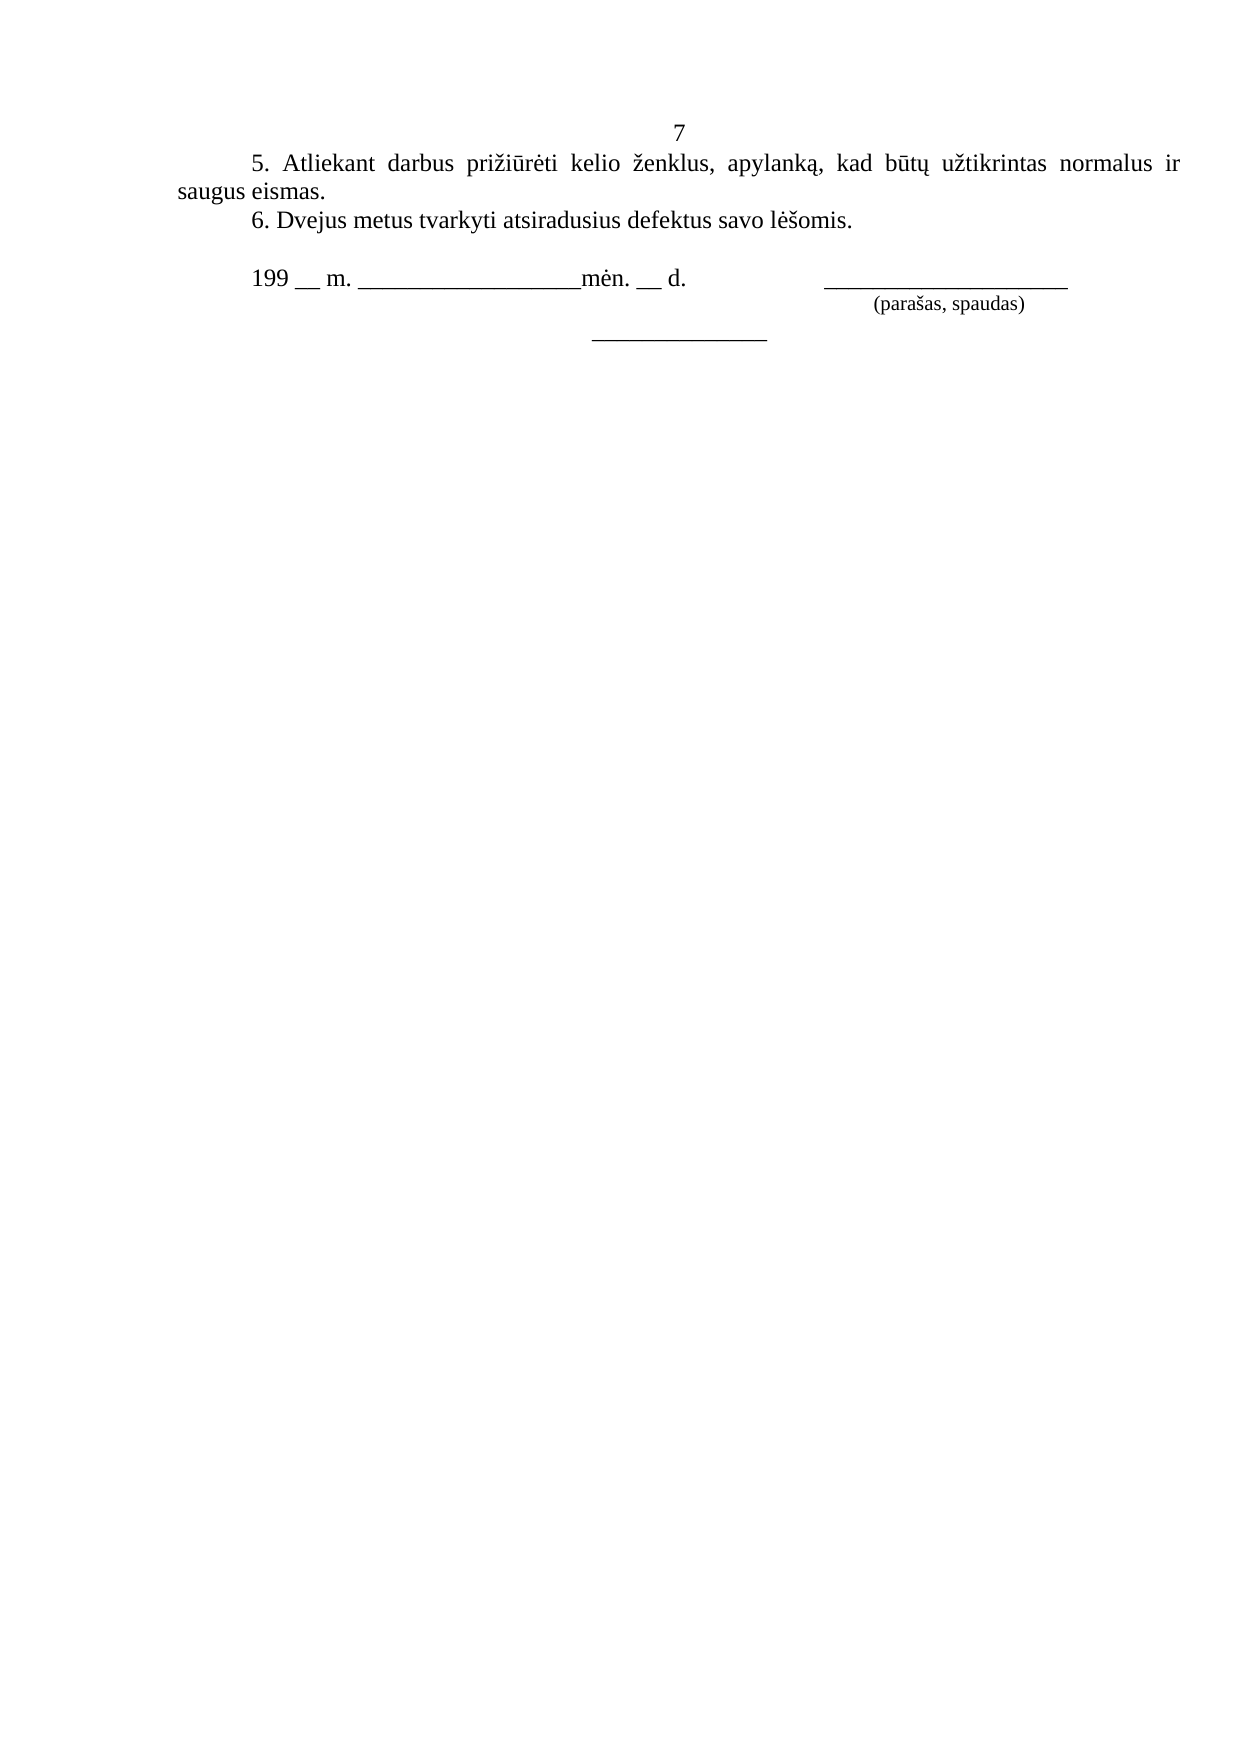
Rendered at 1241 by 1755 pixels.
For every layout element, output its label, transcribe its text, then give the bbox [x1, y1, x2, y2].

text 199 __ m. mėn. __ d. [177, 263, 1181, 291]
text ______________ [177, 315, 1181, 344]
text 6. Dvejus metus tvarkyti atsiradusius defektus savo lėšomis. [177, 205, 1181, 234]
text 5. Atliekant darbus prižiūrėti kelio ženklus, apylanką, kad būtų užtikrintas normalus ir saugus eismas. [177, 148, 1181, 205]
text (parašas, spaudas) [177, 291, 1181, 315]
